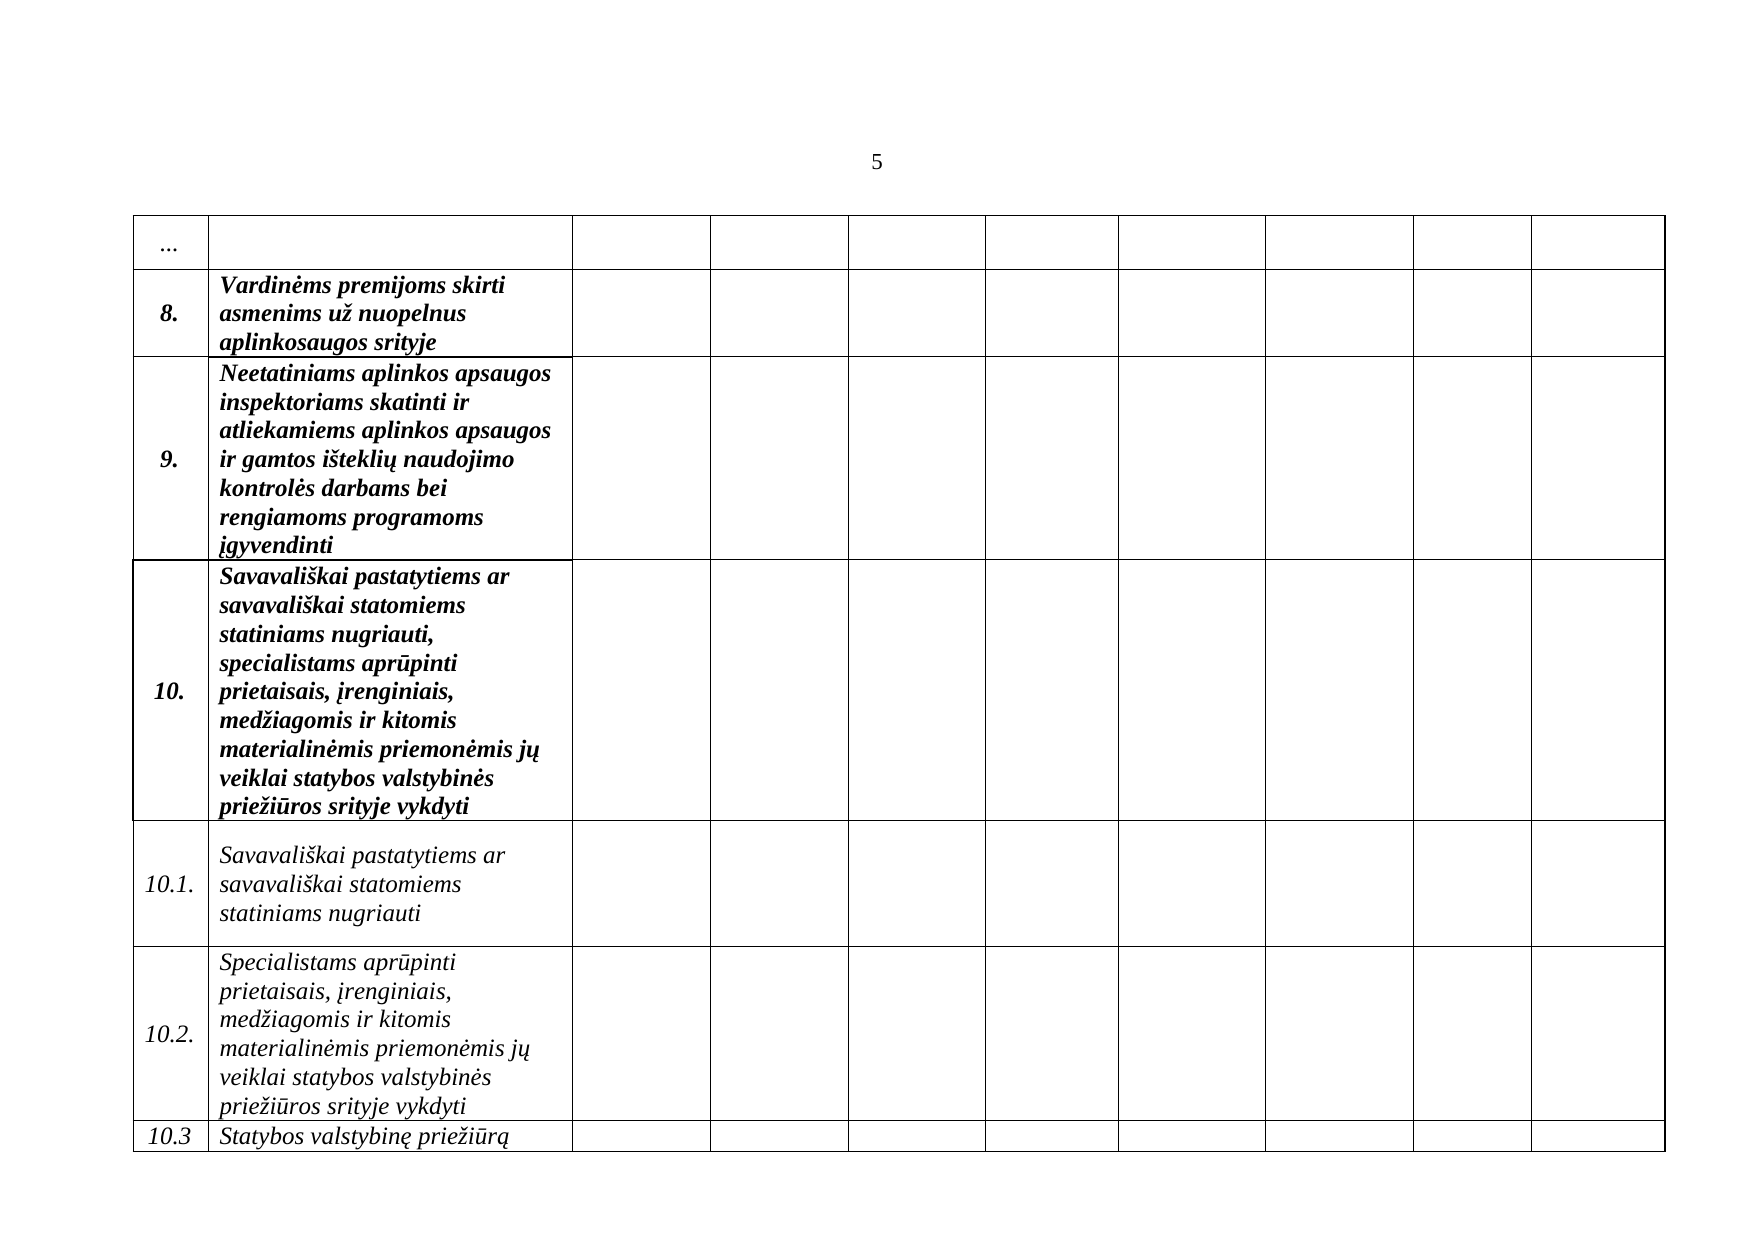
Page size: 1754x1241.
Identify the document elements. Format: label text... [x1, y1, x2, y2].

table_cell [711, 1121, 848, 1151]
table_cell [128, 559, 132, 820]
table_cell [711, 357, 848, 559]
table_cell [1266, 821, 1413, 946]
table_cell [1532, 560, 1664, 820]
table_cell 10.2. [134, 947, 208, 1119]
table_cell [1266, 357, 1413, 559]
table_cell [986, 216, 1118, 269]
table_cell [1532, 216, 1664, 269]
table_cell Statybos valstybinę priežiūrą [209, 1121, 572, 1151]
table_cell [1414, 1121, 1531, 1151]
table_cell [1266, 270, 1413, 356]
table_cell [128, 215, 133, 269]
table_cell Savavališkai pastatytiems ar savavališkai statomiems statiniams nugriauti, specialistams aprūpinti prietaisais, įrenginiais, medžiagomis ir kitomis materialinėmis priemonėmis jų veiklai statybos valstybinės priežiūros srityje vykdyti [209, 561, 572, 820]
table_cell [1532, 821, 1664, 946]
table_cell [849, 216, 985, 269]
table_cell 10.3 [134, 1121, 208, 1151]
table_cell [1414, 357, 1531, 559]
table_cell [1414, 560, 1531, 820]
table_cell [986, 947, 1118, 1119]
table_cell [711, 821, 848, 946]
table_cell [849, 947, 985, 1119]
table_cell [573, 1121, 710, 1151]
table_cell [711, 560, 848, 820]
table_cell [573, 821, 710, 946]
table_cell [573, 947, 710, 1119]
table_cell [849, 560, 985, 820]
table_cell [1119, 216, 1265, 269]
table_cell Neetatiniams aplinkos apsaugos inspektoriams skatinti ir atliekamiems aplinkos apsaugos ir gamtos išteklių naudojimo kontrolės darbams bei rengiamoms programoms įgyvendinti [209, 358, 572, 559]
table_cell [1414, 216, 1531, 269]
table_cell [1532, 270, 1664, 356]
table_cell [1414, 270, 1531, 356]
table_cell [986, 357, 1118, 559]
table_cell [573, 270, 710, 356]
table_cell [1532, 947, 1664, 1119]
table_cell [128, 1120, 133, 1151]
table_cell ... [134, 216, 208, 269]
table_cell [986, 270, 1118, 356]
table_cell [1119, 357, 1265, 559]
table_cell [849, 270, 985, 356]
table_cell [849, 821, 985, 946]
table_cell [849, 1121, 985, 1151]
table_cell [1414, 947, 1531, 1119]
table_cell [1119, 1121, 1265, 1151]
table_cell [711, 270, 848, 356]
table_cell [711, 947, 848, 1119]
table_cell Specialistams aprūpinti prietaisais, įrenginiais, medžiagomis ir kitomis materialinėmis priemonėmis jų veiklai statybos valstybinės priežiūros srityje vykdyti [209, 947, 572, 1119]
table_cell [1266, 1121, 1413, 1151]
table_cell [128, 820, 133, 946]
table_cell [1266, 216, 1413, 269]
table_cell [1119, 270, 1265, 356]
table_cell [1266, 560, 1413, 820]
table_cell 8. [134, 270, 208, 356]
table_cell [209, 216, 572, 269]
table_cell [986, 1121, 1118, 1151]
table_cell [128, 946, 133, 1119]
table_cell [849, 357, 985, 559]
table_cell [573, 357, 710, 559]
table_cell 9. [134, 357, 208, 559]
table_cell [128, 356, 133, 559]
table_cell 10.1. [134, 821, 208, 946]
table_cell [1532, 1121, 1664, 1151]
table_cell [1119, 821, 1265, 946]
table_cell [711, 216, 848, 269]
table_cell [1119, 560, 1265, 820]
table_cell Savavališkai pastatytiems ar savavališkai statomiems statiniams nugriauti [209, 821, 572, 946]
table_cell [128, 269, 133, 356]
table_cell [986, 560, 1118, 820]
table_cell [573, 216, 710, 269]
table_cell Vardinėms premijoms skirti asmenims už nuopelnus aplinkosaugos srityje [209, 270, 572, 356]
table_cell [573, 560, 710, 820]
table_cell [1414, 821, 1531, 946]
table_cell 10. [134, 561, 208, 820]
table_cell [1266, 947, 1413, 1119]
table_cell [986, 821, 1118, 946]
table_cell [1532, 357, 1664, 559]
table_cell [1119, 947, 1265, 1119]
